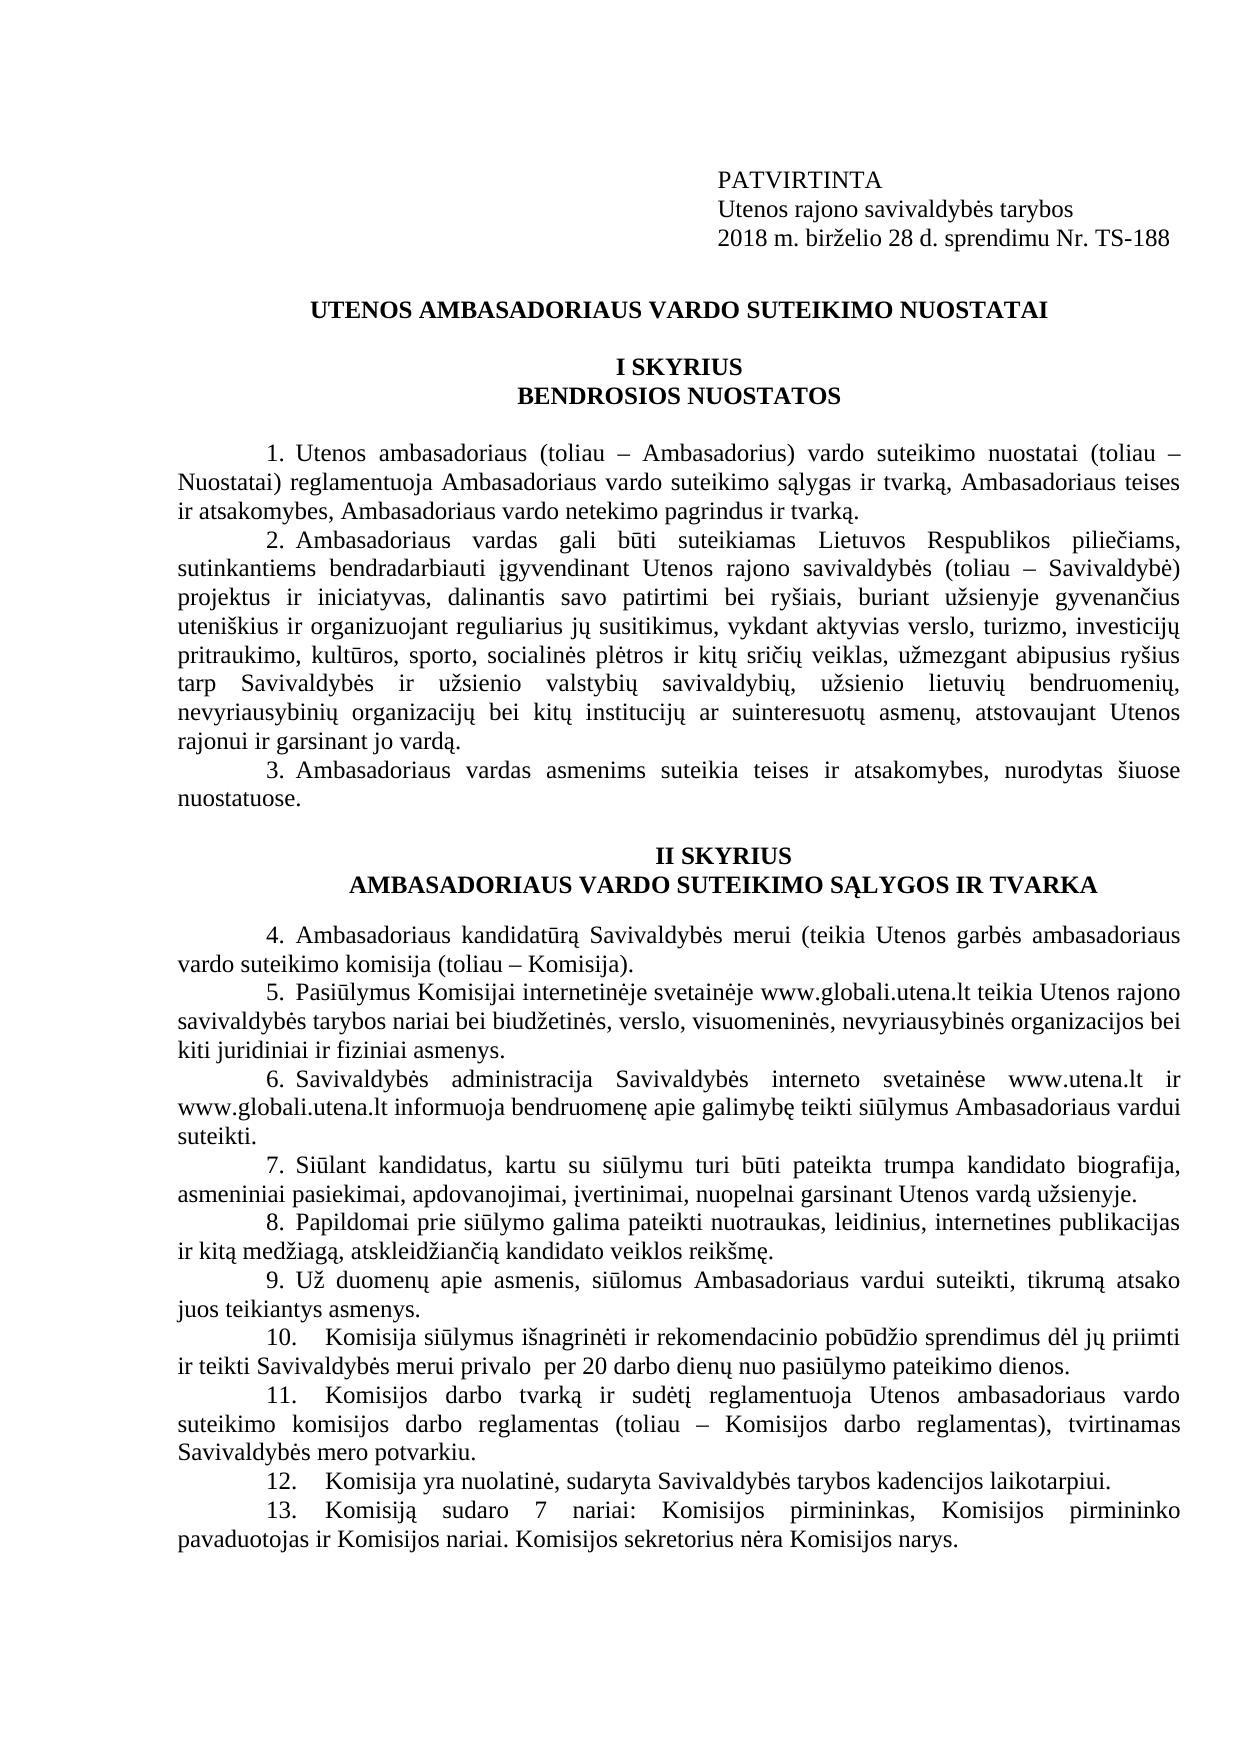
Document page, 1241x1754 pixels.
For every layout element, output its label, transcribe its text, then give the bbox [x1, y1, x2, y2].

text 5. Pasiūlymus Komisijai internetinėje svetainėje www.globali.utena.lt teikia Utenos rajono savivaldybės tarybos nariai bei biudžetinės, verslo, visuomeninės, nevyriausybinės organizacijos bei kiti juridiniai ir fiziniai asmenys. [177, 977, 1181, 1064]
text 11. Komisijos darbo tvarką ir sudėtį reglamentuoja Utenos ambasadoriaus vardo suteikimo komisijos darbo reglamentas (toliau – Komisijos darbo reglamentas), tvirtinamas Savivaldybės mero potvarkiu. [177, 1380, 1181, 1466]
text 12. Komisija yra nuolatinė, sudaryta Savivaldybės tarybos kadencijos laikotarpiui. [177, 1466, 1181, 1495]
text 9. Už duomenų apie asmenis, siūlomus Ambasadoriaus vardui suteikti, tikrumą atsako juos teikiantys asmenys. [177, 1265, 1181, 1322]
text 10. Komisija siūlymus išnagrinėti ir rekomendacinio pobūdžio sprendimus dėl jų priimti ir teikti Savivaldybės merui privalo per 20 darbo dienų nuo pasiūlymo pateikimo dienos. [177, 1322, 1181, 1380]
text AMBASADORIAUS VARDO SUTEIKIMO SĄLYGOS IR TVARKA [177, 870, 1181, 898]
text 7. Siūlant kandidatus, kartu su siūlymu turi būti pateikta trumpa kandidato biografija, asmeniniai pasiekimai, apdovanojimai, įvertinimai, nuopelnai garsinant Utenos vardą užsienyje. [177, 1150, 1181, 1207]
text 2. Ambasadoriaus vardas gali būti suteikiamas Lietuvos Respublikos piliečiams, sutinkantiems bendradarbiauti įgyvendinant Utenos rajono savivaldybės (toliau – Savivaldybė) projektus ir iniciatyvas, dalinantis savo patirtimi bei ryšiais, buriant užsienyje gyvenančius uteniškius ir organizuojant reguliarius jų susitikimus, vykdant aktyvias verslo, turizmo, investicijų pritraukimo, kultūros, sporto, socialinės plėtros ir kitų sričių veiklas, užmezgant abipusius ryšius tarp Savivaldybės ir užsienio valstybių savivaldybių, užsienio lietuvių bendruomenių, nevyriausybinių organizacijų bei kitų institucijų ar suinteresuotų asmenų, atstovaujant Utenos rajonui ir garsinant jo vardą. [177, 525, 1181, 755]
text 4. Ambasadoriaus kandidatūrą Savivaldybės merui (teikia Utenos garbės ambasadoriaus vardo suteikimo komisija (toliau – Komisija). [177, 920, 1181, 977]
text UTENOS AMBASADORIAUS VARDO SUTEIKIMO NUOSTATAI [177, 295, 1181, 323]
text 2018 m. birželio 28 d. sprendimu Nr. TS-188 [582, 223, 1181, 252]
text 6. Savivaldybės administracija Savivaldybės interneto svetainėse www.utena.lt ir www.globali.utena.lt informuoja bendruomenę apie galimybę teikti siūlymus Ambasadoriaus vardui suteikti. [177, 1064, 1181, 1150]
text 13. Komisiją sudaro 7 nariai: Komisijos pirmininkas, Komisijos pirmininko pavaduotojas ir Komisijos nariai. Komisijos sekretorius nėra Komisijos narys. [177, 1495, 1181, 1552]
text 8. Papildomai prie siūlymo galima pateikti nuotraukas, leidinius, internetines publikacijas ir kitą medžiagą, atskleidžiančią kandidato veiklos reikšmę. [177, 1207, 1181, 1265]
text Utenos rajono savivaldybės tarybos [582, 194, 1181, 223]
text 1. Utenos ambasadoriaus (toliau – Ambasadorius) vardo suteikimo nuostatai (toliau – Nuostatai) reglamentuoja Ambasadoriaus vardo suteikimo sąlygas ir tvarką, Ambasadoriaus teises ir atsakomybes, Ambasadoriaus vardo netekimo pagrindus ir tvarką. [177, 438, 1181, 525]
text PATVIRTINTA [582, 165, 1181, 194]
text I SKYRIUS [177, 352, 1181, 381]
text II SKYRIUS [177, 841, 1181, 870]
text 3. Ambasadoriaus vardas asmenims suteikia teises ir atsakomybes, nurodytas šiuose nuostatuose. [177, 755, 1181, 812]
text BENDROSIOS NUOSTATOS [177, 381, 1181, 410]
